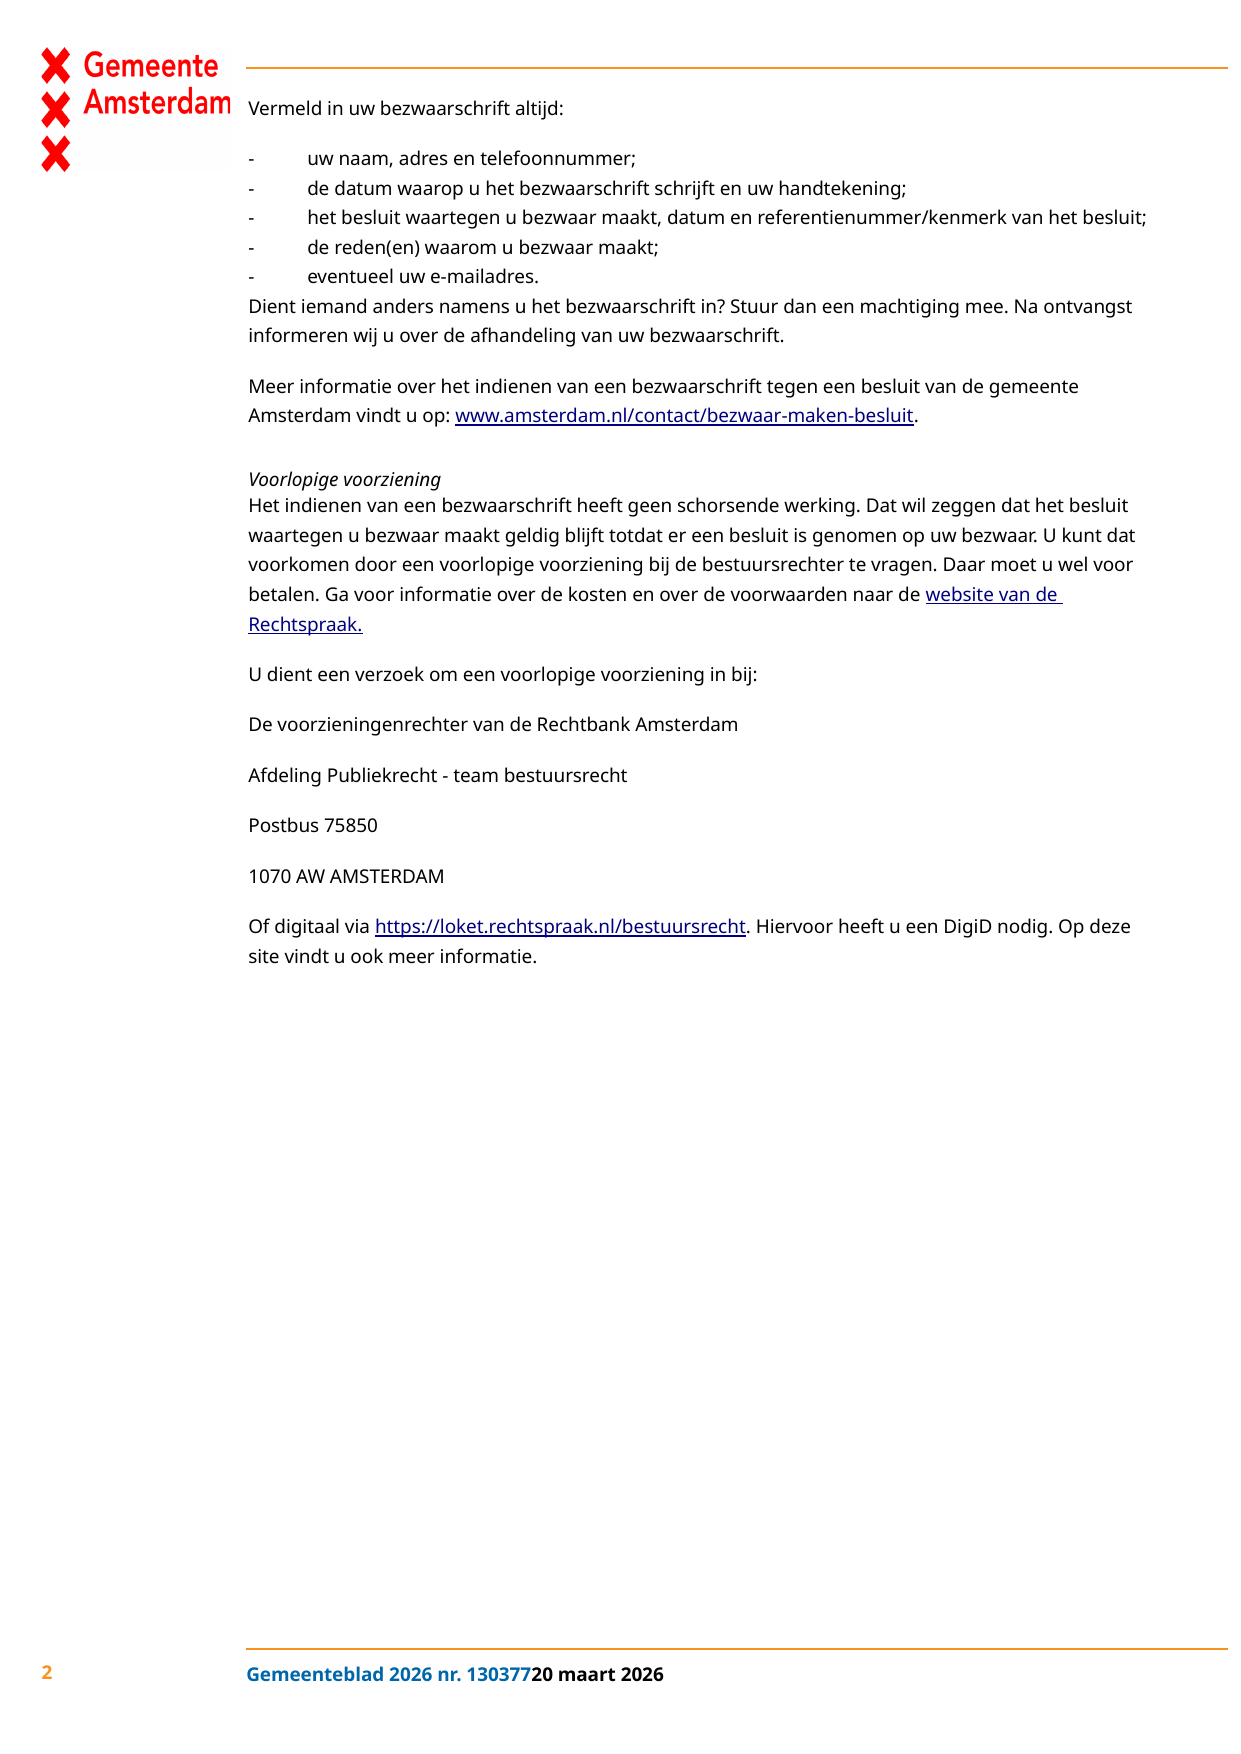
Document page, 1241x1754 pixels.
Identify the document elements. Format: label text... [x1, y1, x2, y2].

text Het indienen van een bezwaarschrift heeft geen schorsende werking. Dat wil zeggen dat het besluit waartegen u bezwaar maakt geldig blijft totdat er een besluit is genomen op uw bezwaar. U kunt dat voorkomen door een voorlopige voorziening bij de bestuursrechter te vragen. Daar moet u wel voor betalen. Ga voor informatie over de kosten en over de voorwaarden naar de website van de Rechtspraak. [248, 492, 1152, 636]
text De voorzieningenrechter van de Rechtbank Amsterdam [248, 712, 1152, 737]
list eventueel uw e-mailadres. [248, 263, 1152, 289]
text Voorlopige voorziening [248, 467, 1152, 492]
picture [41, 47, 231, 172]
list de datum waarop u het bezwaarschrift schrijft en uw handtekening; [248, 175, 1152, 201]
text 1070 AW AMSTERDAM [248, 863, 1152, 888]
text Dient iemand anders namens u het bezwaarschrift in? Stuur dan een machtiging mee. Na ontvangst informeren wij u over de afhandeling van uw bezwaarschrift. [248, 293, 1152, 348]
text Postbus 75850 [248, 812, 1152, 838]
list uw naam, adres en telefoonnummer; [248, 145, 1152, 171]
text Afdeling Publiekrecht - team bestuursrecht [248, 762, 1152, 788]
text Of digitaal via https://loket.rechtspraak.nl/bestuursrecht. Hiervoor heeft u een DigiD nodig. Op deze site vindt u ook meer informatie. [248, 913, 1152, 968]
text Meer informatie over het indienen van een bezwaarschrift tegen een besluit van de gemeente Amsterdam vindt u op: www.amsterdam.nl/contact/bezwaar-maken-besluit. [248, 373, 1152, 428]
text Vermeld in uw bezwaarschrift altijd: [248, 95, 1152, 121]
list de reden(en) waarom u bezwaar maakt; [248, 234, 1152, 260]
text U dient een verzoek om een voorlopige voorziening in bij: [248, 661, 1152, 687]
list het besluit waartegen u bezwaar maakt, datum en referentienummer/kenmerk van het besluit; [248, 204, 1152, 230]
